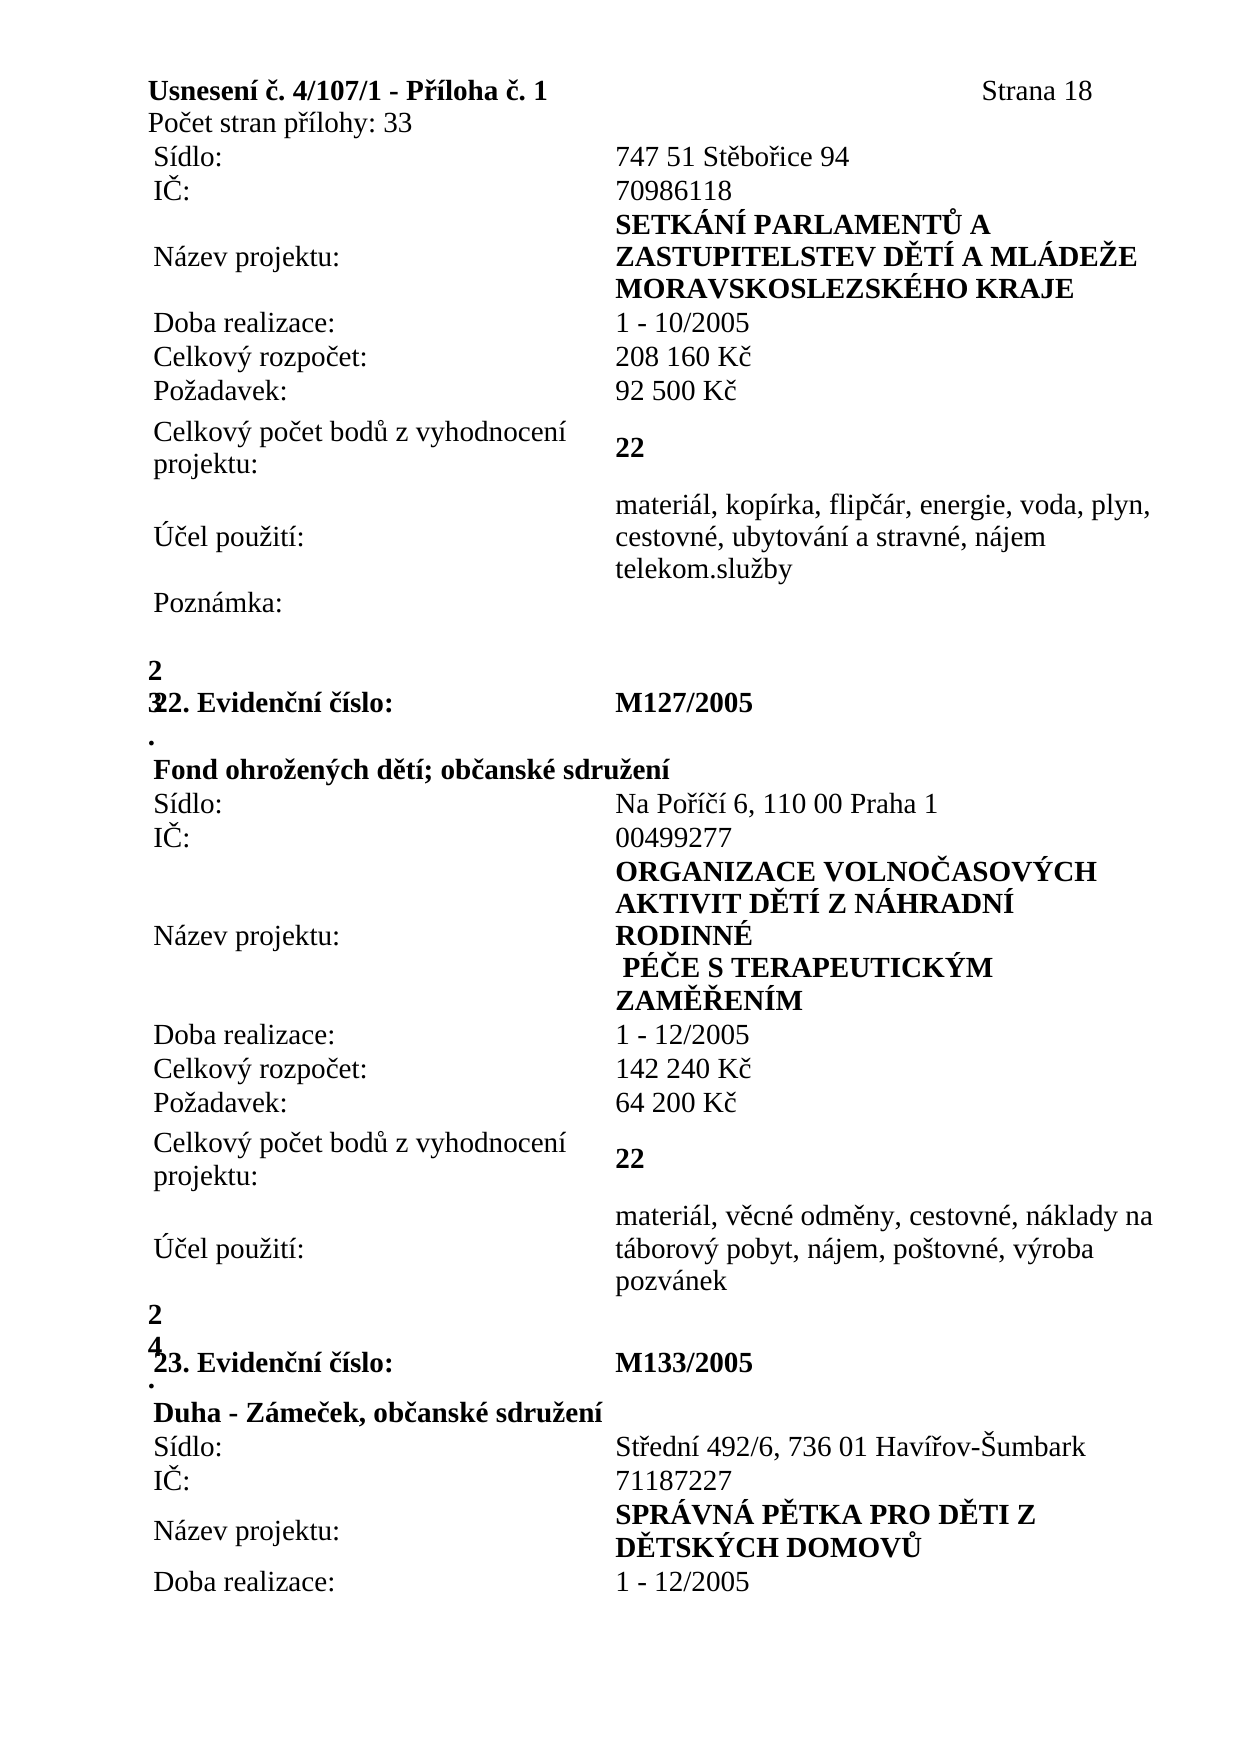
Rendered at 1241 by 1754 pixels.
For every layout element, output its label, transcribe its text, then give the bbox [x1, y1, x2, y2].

table_cell [1160, 1297, 1240, 1395]
table_cell Název projektu: [151, 1497, 613, 1563]
table_cell Sídlo: [151, 785, 613, 819]
table_cell Doba realizace: [151, 305, 613, 339]
table_cell Účel použití: [151, 486, 613, 585]
table_cell [146, 373, 151, 407]
table_cell [146, 486, 151, 585]
table_cell [146, 339, 151, 373]
table_cell 70986118 [614, 173, 1160, 206]
table_cell [146, 407, 151, 486]
table_cell [1160, 339, 1240, 373]
table_cell [146, 1084, 151, 1118]
table_cell [1160, 1198, 1240, 1297]
table_cell [146, 1429, 151, 1463]
table_cell [1160, 653, 1240, 751]
table_cell Sídlo: [151, 1429, 613, 1463]
table_cell [1160, 819, 1240, 853]
table_cell IČ: [151, 819, 613, 853]
table_cell [146, 1395, 151, 1429]
table_cell 208 160 Kč [614, 339, 1160, 373]
table_cell [146, 853, 151, 1016]
table_cell Duha - Zámeček, občanské sdružení [151, 1395, 1160, 1429]
table_cell [1160, 785, 1240, 819]
table_cell [1160, 1084, 1240, 1118]
table_cell Celkový rozpočet: [151, 339, 613, 373]
table_cell 1 - 12/2005 [614, 1563, 1160, 1597]
table_cell 24. [146, 1297, 151, 1395]
table_cell 1 - 10/2005 [614, 305, 1160, 339]
table_cell 1 - 12/2005 [614, 1016, 1160, 1050]
table_cell [146, 785, 151, 819]
table_cell 71187227 [614, 1463, 1160, 1497]
table_cell Název projektu: [151, 853, 613, 1016]
table_cell Celkový počet bodů z vyhodnocení projektu: [151, 407, 613, 486]
table_cell 92 500 Kč [614, 373, 1160, 407]
table_cell [614, 585, 1160, 619]
table_cell Fond ohrožených dětí; občanské sdružení [151, 751, 1160, 785]
table_cell 22. Evidenční číslo: [151, 653, 613, 751]
table_cell 142 240 Kč [614, 1050, 1160, 1084]
table_cell Celkový počet bodů z vyhodnocení projektu: [151, 1118, 613, 1198]
table_cell [146, 819, 151, 853]
table_cell IČ: [151, 173, 613, 206]
table_cell SPRÁVNÁ PĚTKA PRO DĚTI Z DĚTSKÝCH DOMOVŮ [614, 1497, 1160, 1563]
table_cell 22 [614, 407, 1160, 486]
table_cell [146, 1016, 151, 1050]
table_cell [1160, 1563, 1240, 1597]
table_cell [1160, 1395, 1240, 1429]
table_cell ORGANIZACE VOLNOČASOVÝCH AKTIVIT DĚTÍ Z NÁHRADNÍ RODINNÉ PÉČE S TERAPEUTICKÝM ZAMĚŘENÍM [614, 853, 1240, 1016]
table_cell [146, 173, 151, 206]
table_cell [1160, 305, 1240, 339]
table_cell [146, 1050, 151, 1084]
table_cell [614, 619, 1160, 653]
table_cell [1160, 585, 1240, 619]
table_cell [151, 619, 613, 653]
table_cell materiál, věcné odměny, cestovné, náklady na táborový pobyt, nájem, poštovné, výroba pozvánek [614, 1198, 1160, 1297]
table_cell Na Poříčí 6, 110 00 Praha 1 [614, 785, 1160, 819]
table_cell Střední 492/6, 736 01 Havířov-Šumbark [614, 1429, 1160, 1463]
table_cell Požadavek: [151, 373, 613, 407]
table_cell [1160, 407, 1240, 486]
table_cell [1160, 486, 1240, 585]
table_cell 23. [146, 653, 151, 751]
table_cell 64 200 Kč [614, 1084, 1160, 1118]
table_cell 23. Evidenční číslo: [151, 1297, 613, 1395]
table_cell materiál, kopírka, flipčár, energie, voda, plyn, cestovné, ubytování a stravné, nájem telekom.služby [614, 486, 1160, 585]
table_cell Celkový rozpočet: [151, 1050, 613, 1084]
table_cell Doba realizace: [151, 1563, 613, 1597]
table_cell M133/2005 [614, 1297, 1160, 1395]
table_cell Účel použití: [151, 1198, 613, 1297]
table_cell [146, 1497, 151, 1563]
table_cell [1160, 373, 1240, 407]
table_cell [146, 1463, 151, 1497]
table_cell [1160, 1118, 1240, 1198]
table_cell [146, 206, 151, 305]
table_cell [1160, 1050, 1240, 1084]
table_cell M127/2005 [614, 653, 1160, 751]
table_cell Doba realizace: [151, 1016, 613, 1050]
table_cell [146, 619, 151, 653]
table_cell [146, 139, 151, 172]
table_cell 22 [614, 1118, 1160, 1198]
table_cell Poznámka: [151, 585, 613, 619]
table_cell Požadavek: [151, 1084, 613, 1118]
table_cell [146, 1118, 151, 1198]
table_cell [1160, 1429, 1240, 1463]
table_cell [1160, 619, 1240, 653]
table_cell [1160, 139, 1240, 172]
table_cell [146, 585, 151, 619]
table_cell [146, 1563, 151, 1597]
table_cell 00499277 [614, 819, 1160, 853]
table_cell [146, 1198, 151, 1297]
table_cell 747 51 Stěbořice 94 [614, 139, 1160, 172]
table_cell Název projektu: [151, 206, 613, 305]
table_cell [146, 305, 151, 339]
table_cell [1160, 173, 1240, 206]
table_cell IČ: [151, 1463, 613, 1497]
table_cell [1160, 1463, 1240, 1497]
table_cell [1160, 751, 1240, 785]
table_cell [146, 751, 151, 785]
table_cell [1160, 1016, 1240, 1050]
table_cell Sídlo: [151, 139, 613, 172]
table_cell [1160, 1497, 1240, 1563]
table_cell SETKÁNÍ PARLAMENTŮ A ZASTUPITELSTEV DĚTÍ A MLÁDEŽE MORAVSKOSLEZSKÉHO KRAJE [614, 206, 1240, 305]
